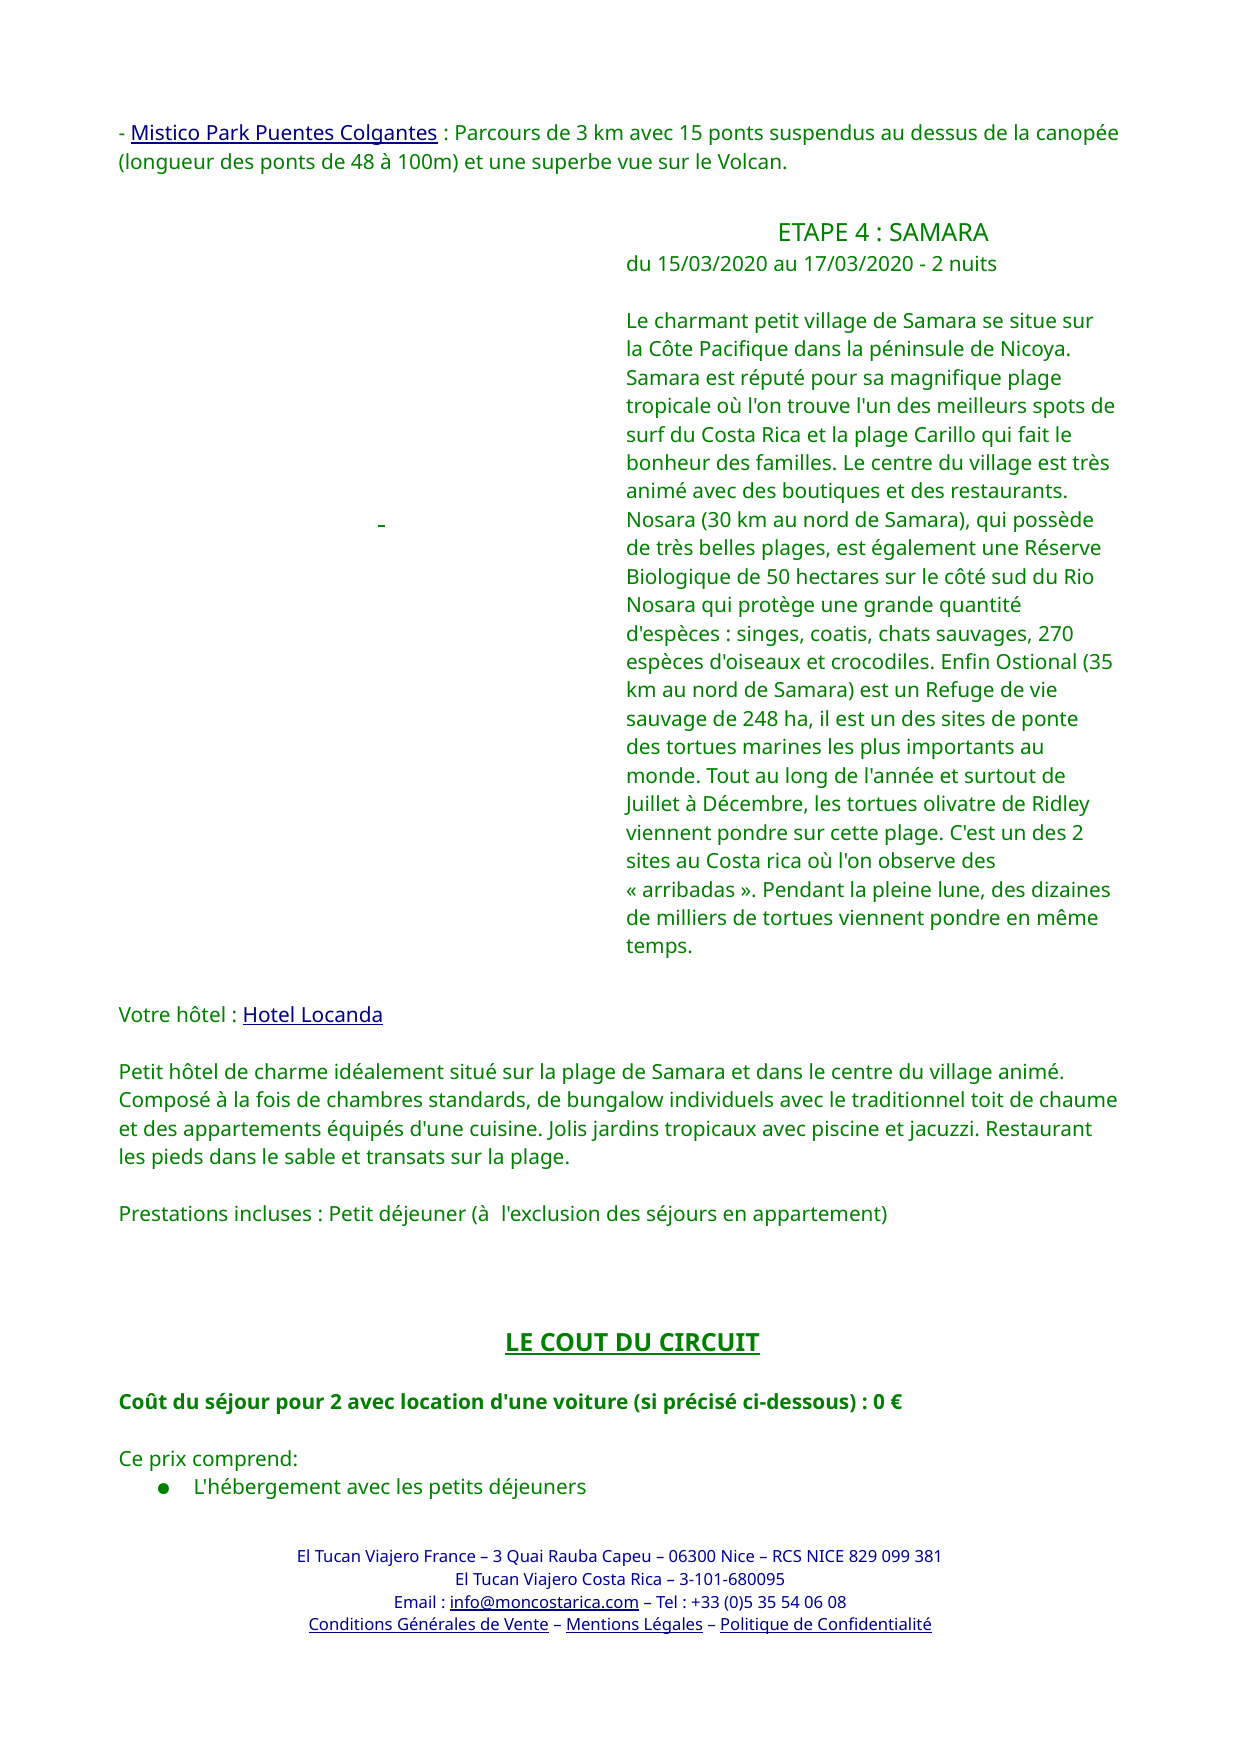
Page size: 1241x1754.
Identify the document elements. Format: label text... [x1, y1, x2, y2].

text Prestations incluses : Petit déjeuner (à l'exclusion des séjours en appartement) [118, 1199, 1122, 1228]
text - Mistico Park Puentes Colgantes : Parcours de 3 km avec 15 ponts suspendus au dessus de la canopée (longueur des ponts de 48 à 100m) et une superbe vue sur le Volcan. [118, 118, 1122, 175]
text Ce prix comprend: [118, 1444, 1122, 1472]
list L'hébergement avec les petits déjeuners [156, 1472, 1122, 1501]
table_header ETAPE 4 : SAMARA du 15/03/2020 au 17/03/2020 - 2 nuits Le charmant petit village de Samara se situe sur la Côte Pacifique dans la péninsule de Nicoya. Samara est réputé pour sa magnifique plage tropicale où l'on trouve l'un des meilleurs spots de surf du Costa Rica et la plage Carillo qui fait le bonheur des familles. Le centre du village est très animé avec des boutiques et des restaurants. Nosara (30 km au nord de Samara), qui possède de très belles plages, est également une Réserve Biologique de 50 hectares sur le côté sud du Rio Nosara qui protège une grande quantité d'espèces : singes, coatis, chats sauvages, 270 espèces d'oiseaux et crocodiles. Enfin Ostional (35 km au nord de Samara) est un Refuge de vie sauvage de 248 ha, il est un des sites de ponte des tortues marines les plus importants au monde. Tout au long de l'année et surtout de Juillet à Décembre, les tortues olivatre de Ridley viennent pondre sur cette plage. C'est un des 2 sites au Costa rica où l'on observe des « arribadas ». Pendant la pleine lune, des dizaines de milliers de tortues viennent pondre en même temps. [620, 209, 1122, 966]
text Votre hôtel : Hotel Locanda [118, 1000, 1122, 1028]
text LE COUT DU CIRCUIT [118, 1324, 1146, 1358]
text Petit hôtel de charme idéalement situé sur la plage de Samara et dans le centre du village animé. Composé à la fois de chambres standards, de bungalow individuels avec le traditionnel toit de chaume et des appartements équipés d'une cuisine. Jolis jardins tropicaux avec piscine et jacuzzi. Restaurant les pieds dans le sable et transats sur la plage. [118, 1057, 1122, 1171]
table_header [118, 209, 620, 966]
text Coût du séjour pour 2 avec location d'une voiture (si précisé ci-dessous) : 0 € [118, 1387, 1122, 1415]
